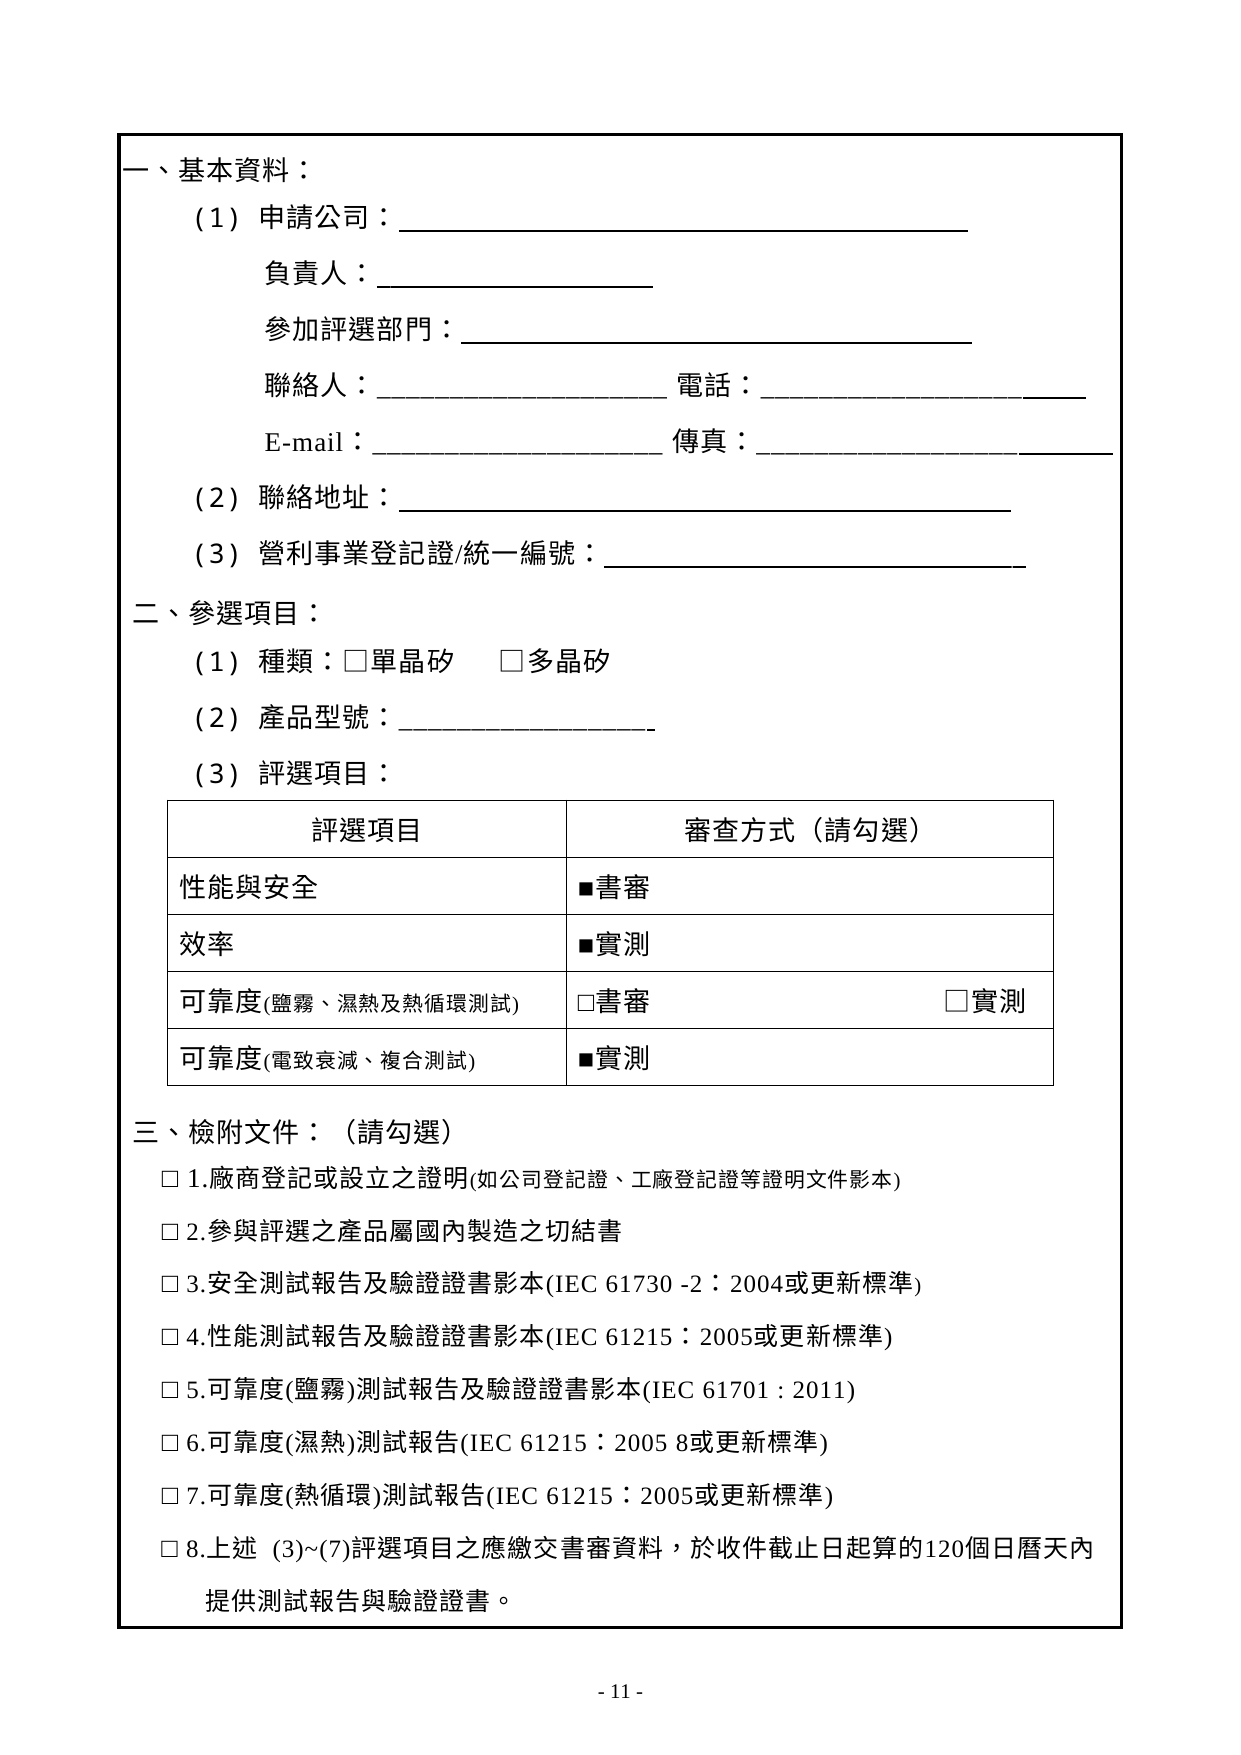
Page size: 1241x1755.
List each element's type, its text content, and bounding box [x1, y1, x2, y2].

table_cell 性能與安全 [168, 858, 566, 913]
table_cell [810, 1029, 1053, 1084]
table_header 評選項目 [168, 801, 566, 857]
table_cell □書審 □實測 [567, 972, 1053, 1027]
table_cell ■實測 [567, 1029, 810, 1084]
table_cell 可靠度(鹽霧、濕熱及熱循環測試) [168, 972, 566, 1027]
table_cell 可靠度(電致衰減、複合測試) [168, 1029, 566, 1084]
table_cell [810, 915, 1053, 971]
table_cell ■實測 [567, 915, 810, 971]
table_header 審查方式（請勾選） [567, 801, 1053, 857]
table_cell 效率 [168, 915, 566, 971]
table_cell ■書審 [567, 858, 1053, 913]
table_header 一、基本資料： 申請公司： 負責人： 參加評選部門： 聯絡人：____________________ 電話：__________________ E-mail：____________________ 傳真：__________________ 聯絡地址： 營利事業登記證/統一編號： 二、參選項目： 種類：□單晶矽 □多晶矽 產品型號：_________________ 評選項目： 三、檢附文件：（請勾選） □ 1.廠商登記或設立之證明(如公司登記證、工廠登記證等證明文件影本) □ 2.參與評選之產品屬國內製造之切結書 □ 3.安全測試報告及驗證證書影本(IEC 61730 -2：2004或更新標準) □ 4.性能測試報告及驗證證書影本(IEC 61215：2005或更新標準) □ 5.可靠度(鹽霧)測試報告及驗證證書影本(IEC 61701 : 2011) □ 6.可靠度(濕熱)測試報告(IEC 61215：2005 8或更新標準) □ 7.可靠度(熱循環)測試報告(IEC 61215：2005或更新標準) □ 8.上述 (3)~(7)評選項目之應繳交書審資料，於收件截止日起算的120個日曆天內 提供測試報告與驗證證書。 公司名稱： 印章（請加蓋公司印鑑） 填表日期： 年 月 日 [121, 136, 1120, 1626]
